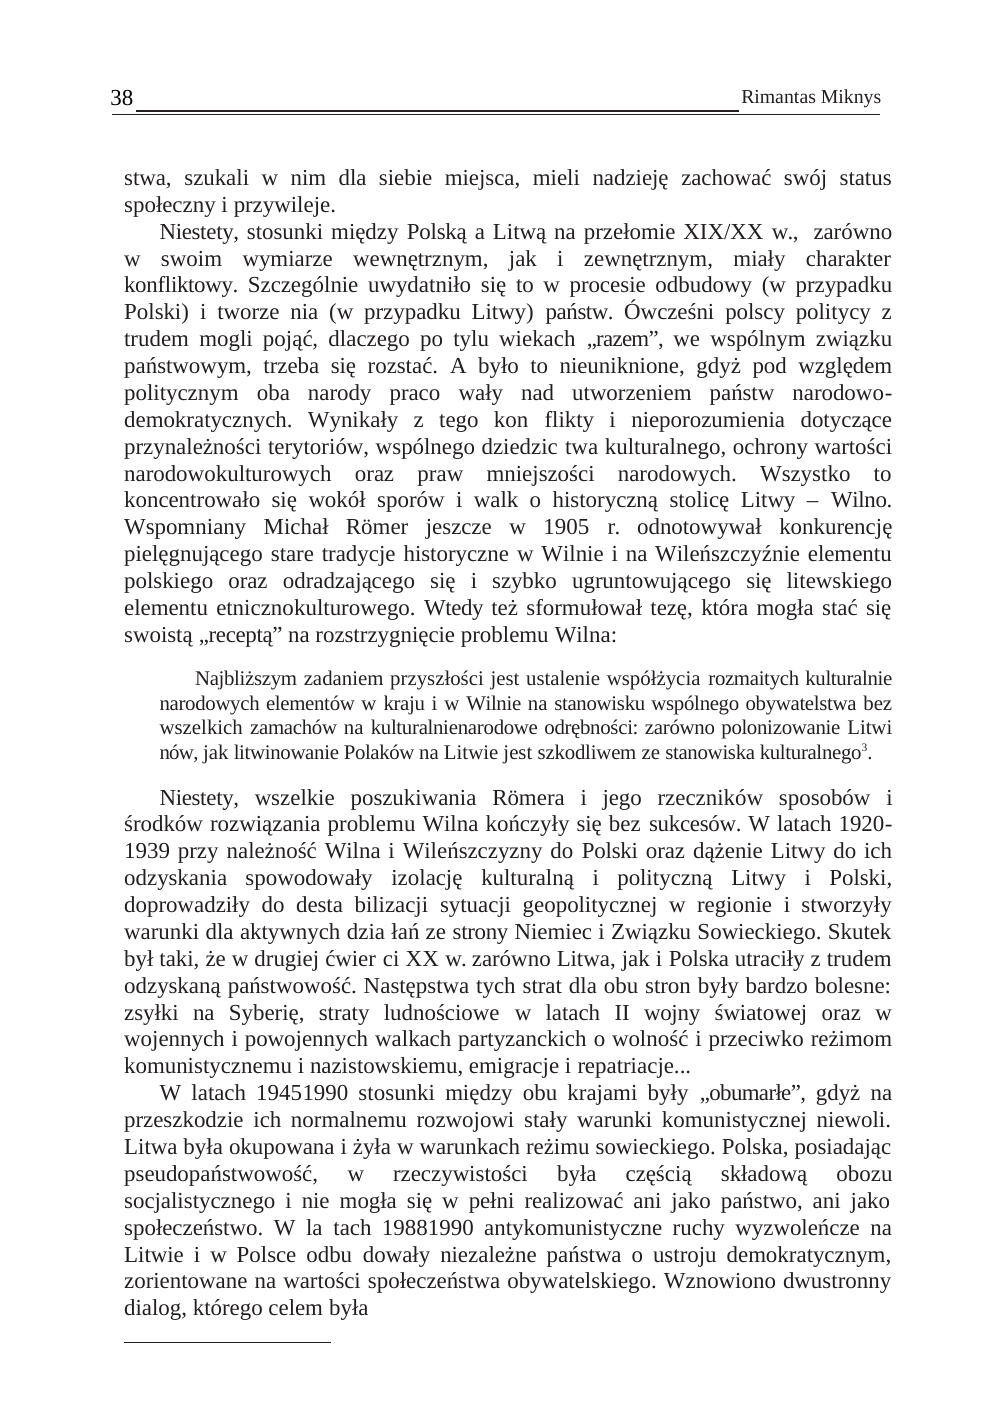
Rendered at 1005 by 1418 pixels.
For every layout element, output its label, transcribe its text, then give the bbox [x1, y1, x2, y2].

text stwa, szukali w nim dla siebie miejsca, mieli nadzieję zachować swój status społeczny i przywileje. [124, 164, 892, 217]
text Niestety, stosunki między Polską a Litwą na przełomie XIX/XX w., zarówno w swoim wymiarze wewnętrznym, jak i zewnętrznym, miały charakter konfliktowy. Szczególnie uwydatniło się to w procesie odbudowy (w przypadku Polski) i tworze­ nia (w przypadku Litwy) państw. Ówcześni polscy politycy z trudem mogli pojąć, dlaczego po tylu wiekach „razem”, we wspólnym związku państwowym, trzeba się rozstać. A było to nieuniknione, gdyż pod względem politycznym oba narody praco­ wały nad utworzeniem państw narodowo­demokratycznych. Wynikały z tego kon­ flikty i nieporozumienia dotyczące przynależności terytoriów, wspólnego dziedzic­ twa kulturalnego, ochrony wartości narodowo­kulturowych oraz praw mniejszości narodowych. Wszystko to koncentrowało się wokół sporów i walk o historyczną stolicę Litwy – Wilno. Wspomniany Michał Römer jeszcze w 1905 r. odnotowywał konkurencję pielęgnującego stare tradycje historyczne w Wilnie i na Wileńszczyźnie elementu polskiego oraz odradzającego się i szybko ugruntowującego się litewskiego elementu etniczno­kulturowego. Wtedy też sformułował tezę, która mogła stać się swoistą „receptą” na rozstrzygnięcie problemu Wilna: [124, 218, 892, 647]
text W latach 1945­1990 stosunki między obu krajami były „obumarłe”, gdyż na przeszkodzie ich normalnemu rozwojowi stały warunki komunistycznej niewoli. Litwa była okupowana i żyła w warunkach reżimu sowieckiego. Polska, posiadając pseudopaństwowość, w rzeczywistości była częścią składową obozu socjalistycznego i nie mogła się w pełni realizować ani jako państwo, ani jako społeczeństwo. W la­ tach 1988­1990 antykomunistyczne ruchy wyzwoleńcze na Litwie i w Polsce odbu­ dowały niezależne państwa o ustroju demokratycznym, zorientowane na wartości społeczeństwa obywatelskiego. Wznowiono dwustronny dialog, którego celem była [124, 1079, 892, 1321]
text Niestety, wszelkie poszukiwania Römera i jego rzeczników sposobów i środków rozwiązania problemu Wilna kończyły się bez sukcesów. W latach 1920­1939 przy­ należność Wilna i Wileńszczyzny do Polski oraz dążenie Litwy do ich odzyskania spowodowały izolację kulturalną i polityczną Litwy i Polski, doprowadziły do desta­ bilizacji sytuacji geopolitycznej w regionie i stworzyły warunki dla aktywnych dzia­ łań ze strony Niemiec i Związku Sowieckiego. Skutek był taki, że w drugiej ćwier­ ci XX w. zarówno Litwa, jak i Polska utraciły z trudem odzyskaną państwowość. Następstwa tych strat dla obu stron były bardzo bolesne: zsyłki na Syberię, straty ludnościowe w latach II wojny światowej oraz w wojennych i powojennych walkach partyzanckich o wolność i przeciwko reżimom komunistycznemu i nazistowskiemu, emigracje i repatriacje... [124, 783, 892, 1079]
text Najbliższym zadaniem przyszłości jest ustalenie współżycia rozmaitych kulturalnie narodowych elementów w kraju i w Wilnie na stanowisku wspólnego obywatelstwa bez wszelkich zamachów na kulturalnie­narodowe odrębności: zarówno polonizowanie Litwi­ nów, jak litwinowanie Polaków na Litwie jest szkodliwem ze stanowiska kulturalnego3. [159, 666, 892, 764]
